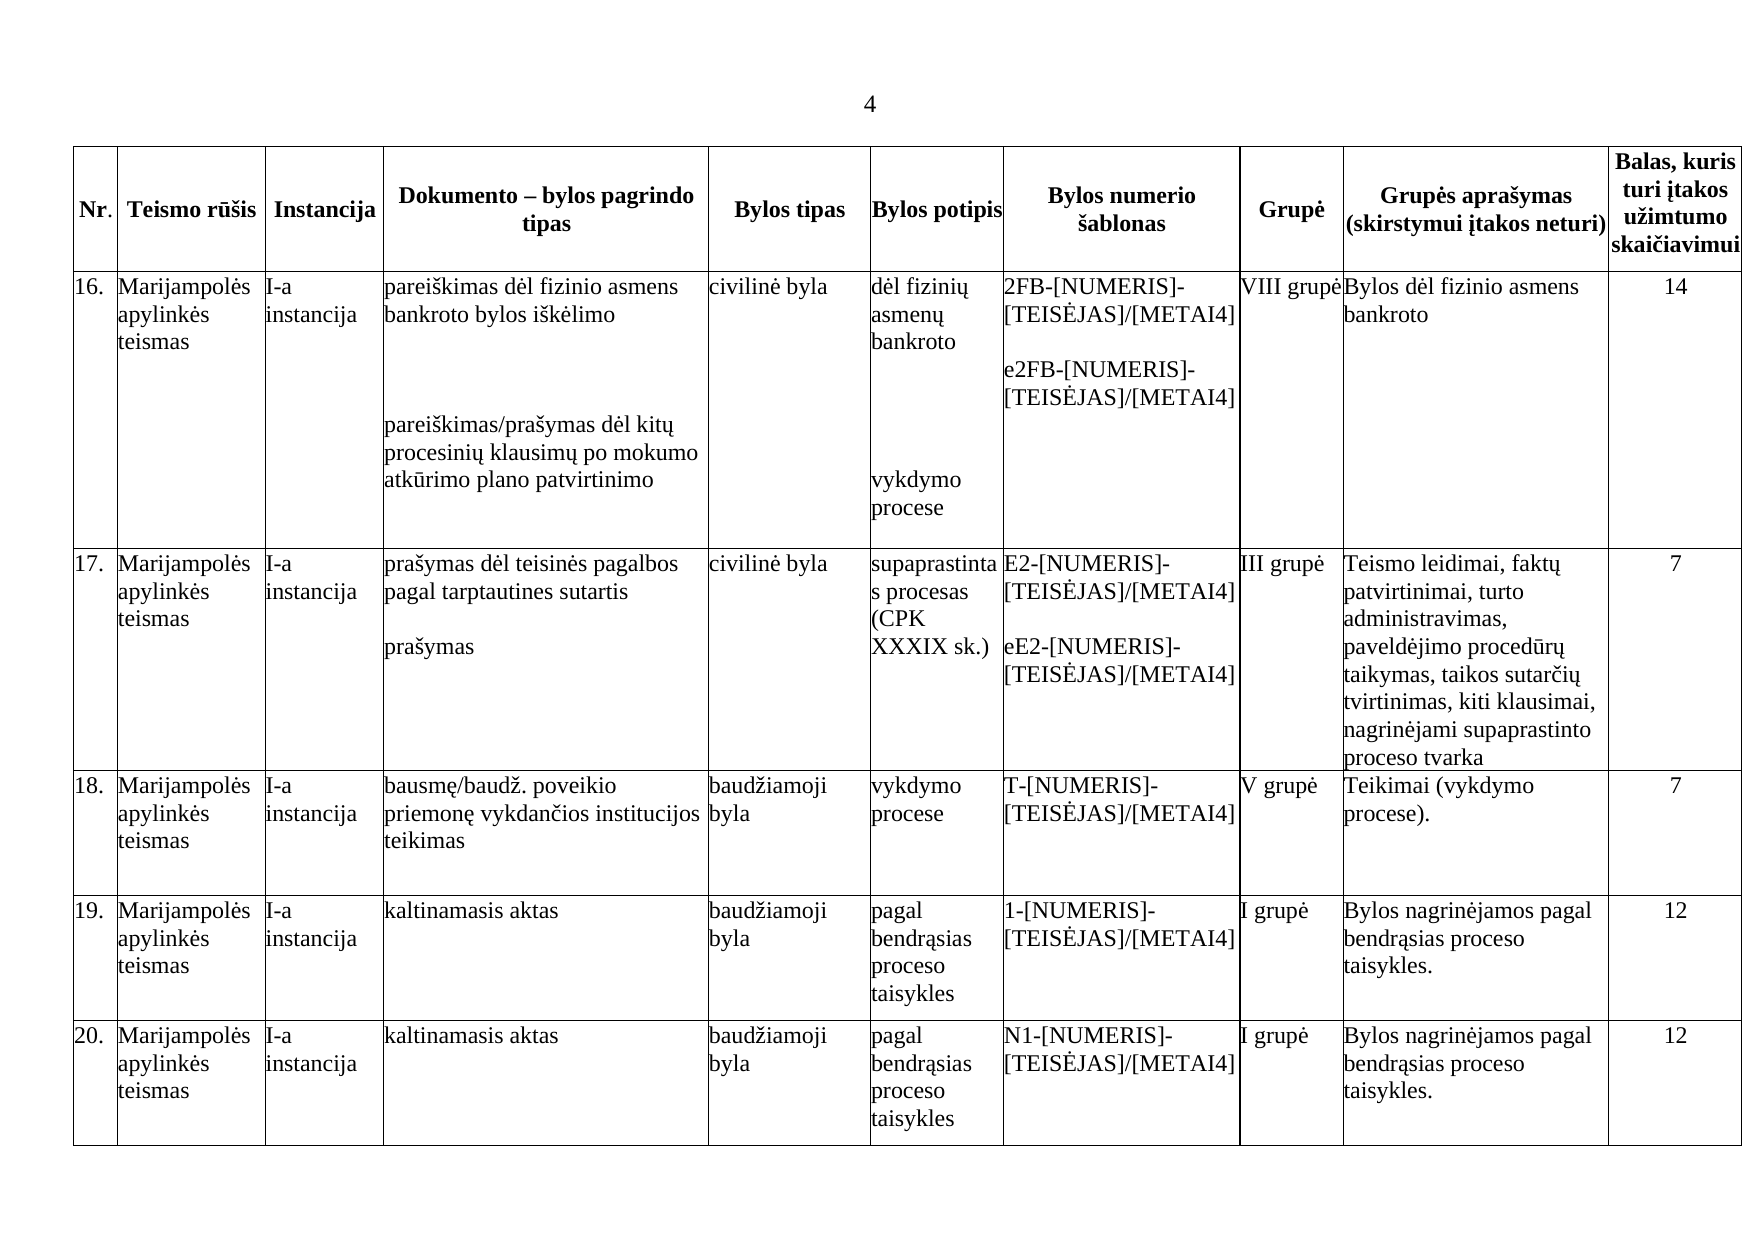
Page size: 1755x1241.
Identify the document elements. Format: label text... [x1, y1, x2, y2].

table_cell pareiškimas dėl fizinio asmens bankroto bylos iškėlimo pareiškimas/prašymas dėl kitų procesinių klausimų po mokumo atkūrimo plano patvirtinimo [384, 272, 708, 548]
table_cell 7 [1609, 549, 1741, 770]
table_header Bylos numerio šablonas [1004, 147, 1239, 271]
table_cell kaltinamasis aktas [384, 1021, 708, 1145]
table_header Bylos potipis [871, 147, 1003, 271]
table_cell baudžiamoji byla [709, 1021, 870, 1145]
table_cell N1-[NUMERIS]-[TEISĖJAS]/[METAI4] [1004, 1021, 1239, 1145]
table_cell 1-[NUMERIS]-[TEISĖJAS]/[METAI4] [1004, 896, 1239, 1020]
table_cell Marijampolės apylinkės teismas [118, 771, 265, 895]
table_cell 14 [1609, 272, 1741, 548]
table_cell E2-[NUMERIS]-[TEISĖJAS]/[METAI4] eE2-[NUMERIS]-[TEISĖJAS]/[METAI4] [1004, 549, 1239, 770]
table_cell Marijampolės apylinkės teismas [118, 896, 265, 1020]
table_cell Bylos dėl fizinio asmens bankroto [1344, 272, 1608, 548]
table_cell I-a instancija [266, 1021, 383, 1145]
table_cell I-a instancija [266, 896, 383, 1020]
table_header Bylos tipas [709, 147, 870, 271]
table_cell Teismo leidimai, faktų patvirtinimai, turto administravimas, paveldėjimo procedūrų taikymas, taikos sutarčių tvirtinimas, kiti klausimai, nagrinėjami supaprastinto proceso tvarka [1344, 549, 1608, 770]
table_header Nr. [74, 147, 117, 271]
table_cell 20. [74, 1021, 117, 1145]
table_header Balas, kuris turi įtakos užimtumo skaičiavimui [1609, 147, 1741, 271]
table_cell 12 [1609, 1021, 1741, 1145]
table_cell Marijampolės apylinkės teismas [118, 549, 265, 770]
table_header Teismo rūšis [118, 147, 265, 271]
table_cell I-a instancija [266, 771, 383, 895]
table_cell I grupė [1241, 1021, 1343, 1145]
table_header Instancija [266, 147, 383, 271]
table_cell I-a instancija [266, 272, 383, 548]
table_cell Marijampolės apylinkės teismas [118, 1021, 265, 1145]
table_cell pagal bendrąsias proceso taisykles [871, 1021, 1003, 1145]
table_cell 2FB-[NUMERIS]-[TEISĖJAS]/[METAI4] e2FB-[NUMERIS]-[TEISĖJAS]/[METAI4] [1004, 272, 1239, 548]
table_cell 16. [74, 272, 117, 548]
table_cell vykdymo procese [871, 771, 1003, 895]
table_cell 7 [1609, 771, 1741, 895]
table_cell bausmę/baudž. poveikio priemonę vykdančios institucijos teikimas [384, 771, 708, 895]
table_cell I-a instancija [266, 549, 383, 770]
table_cell prašymas dėl teisinės pagalbos pagal tarptautines sutartis prašymas [384, 549, 708, 770]
table_cell Teikimai (vykdymo procese). [1344, 771, 1608, 895]
table_cell VIII grupė [1241, 272, 1343, 548]
table_cell 17. [74, 549, 117, 770]
table_cell 12 [1609, 896, 1741, 1020]
table_cell 18. [74, 771, 117, 895]
table_header Grupės aprašymas (skirstymui įtakos neturi) [1344, 147, 1608, 271]
table_cell I grupė [1241, 896, 1343, 1020]
table_cell supaprastintas procesas (CPK XXXIX sk.) [871, 549, 1003, 770]
table_cell Marijampolės apylinkės teismas [118, 272, 265, 548]
table_cell Bylos nagrinėjamos pagal bendrąsias proceso taisykles. [1344, 1021, 1608, 1145]
table_cell pagal bendrąsias proceso taisykles [871, 896, 1003, 1020]
table_cell dėl fizinių asmenų bankroto vykdymo procese [871, 272, 1003, 548]
table_cell Bylos nagrinėjamos pagal bendrąsias proceso taisykles. [1344, 896, 1608, 1020]
table_cell 19. [74, 896, 117, 1020]
table_cell kaltinamasis aktas [384, 896, 708, 1020]
table_cell III grupė [1241, 549, 1343, 770]
table_cell baudžiamoji byla [709, 896, 870, 1020]
table_header Dokumento – bylos pagrindo tipas [384, 147, 708, 271]
table_header Grupė [1241, 147, 1343, 271]
table_cell civilinė byla [709, 549, 870, 770]
table_cell civilinė byla [709, 272, 870, 548]
table_cell V grupė [1241, 771, 1343, 895]
table_cell baudžiamoji byla [709, 771, 870, 895]
table_cell T-[NUMERIS]-[TEISĖJAS]/[METAI4] [1004, 771, 1239, 895]
